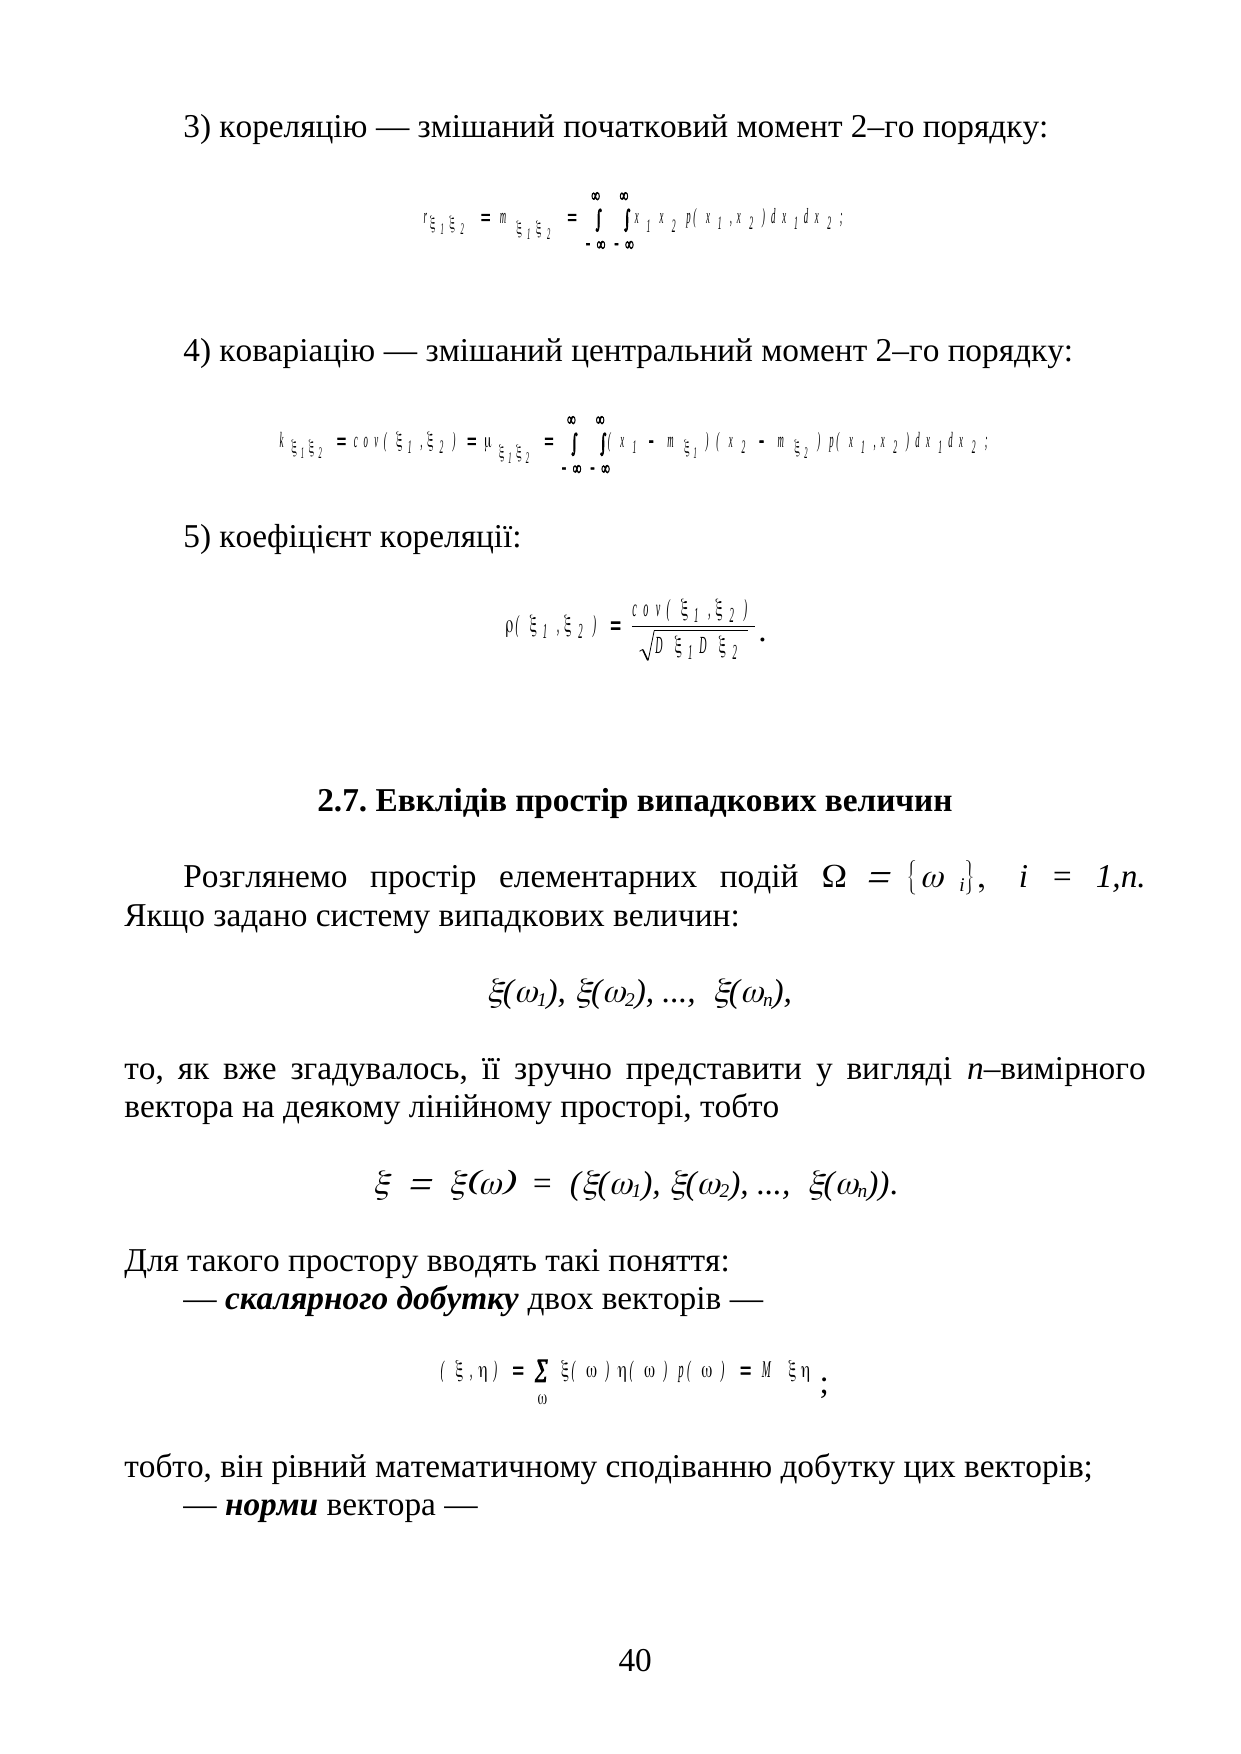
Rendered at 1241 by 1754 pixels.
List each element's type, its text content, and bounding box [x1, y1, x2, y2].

text = ((1), (2), ..., (n)). [124, 1163, 1146, 1202]
text Розглянемо простiр елементарних подiй ii = 1,n. Якщо задано систему випадкових величин: [124, 857, 1146, 933]
text 4) коварiацiю — змiшаний центральний момент 2–го порядку: [124, 330, 1146, 369]
text 3) кореляцiю — змiшаний початковий момент 2–го порядку: [124, 106, 1146, 145]
text . [124, 593, 1146, 665]
text тобто, вiн рiвний математичному сподiванню добутку цих векторiв; [124, 1446, 1146, 1484]
text — скалярного добутку двох векторiв — [124, 1278, 1146, 1317]
text ; [124, 1355, 1146, 1408]
text то, як вже згадувалось, її зручно представити у виглядi n–вимiрного вектора на деякому лiнiйному просторi, тобто [124, 1048, 1146, 1125]
text Для такого простору вводять такi поняття: [124, 1240, 1146, 1278]
text (1), (2), ..., (n), [124, 972, 1146, 1010]
text — норми вектора — [124, 1484, 1146, 1523]
text 5) коефiцiєнт кореляцiї: [124, 516, 1146, 554]
text 2.7. Евклiдiв простiр випадкових величин [124, 780, 1146, 818]
